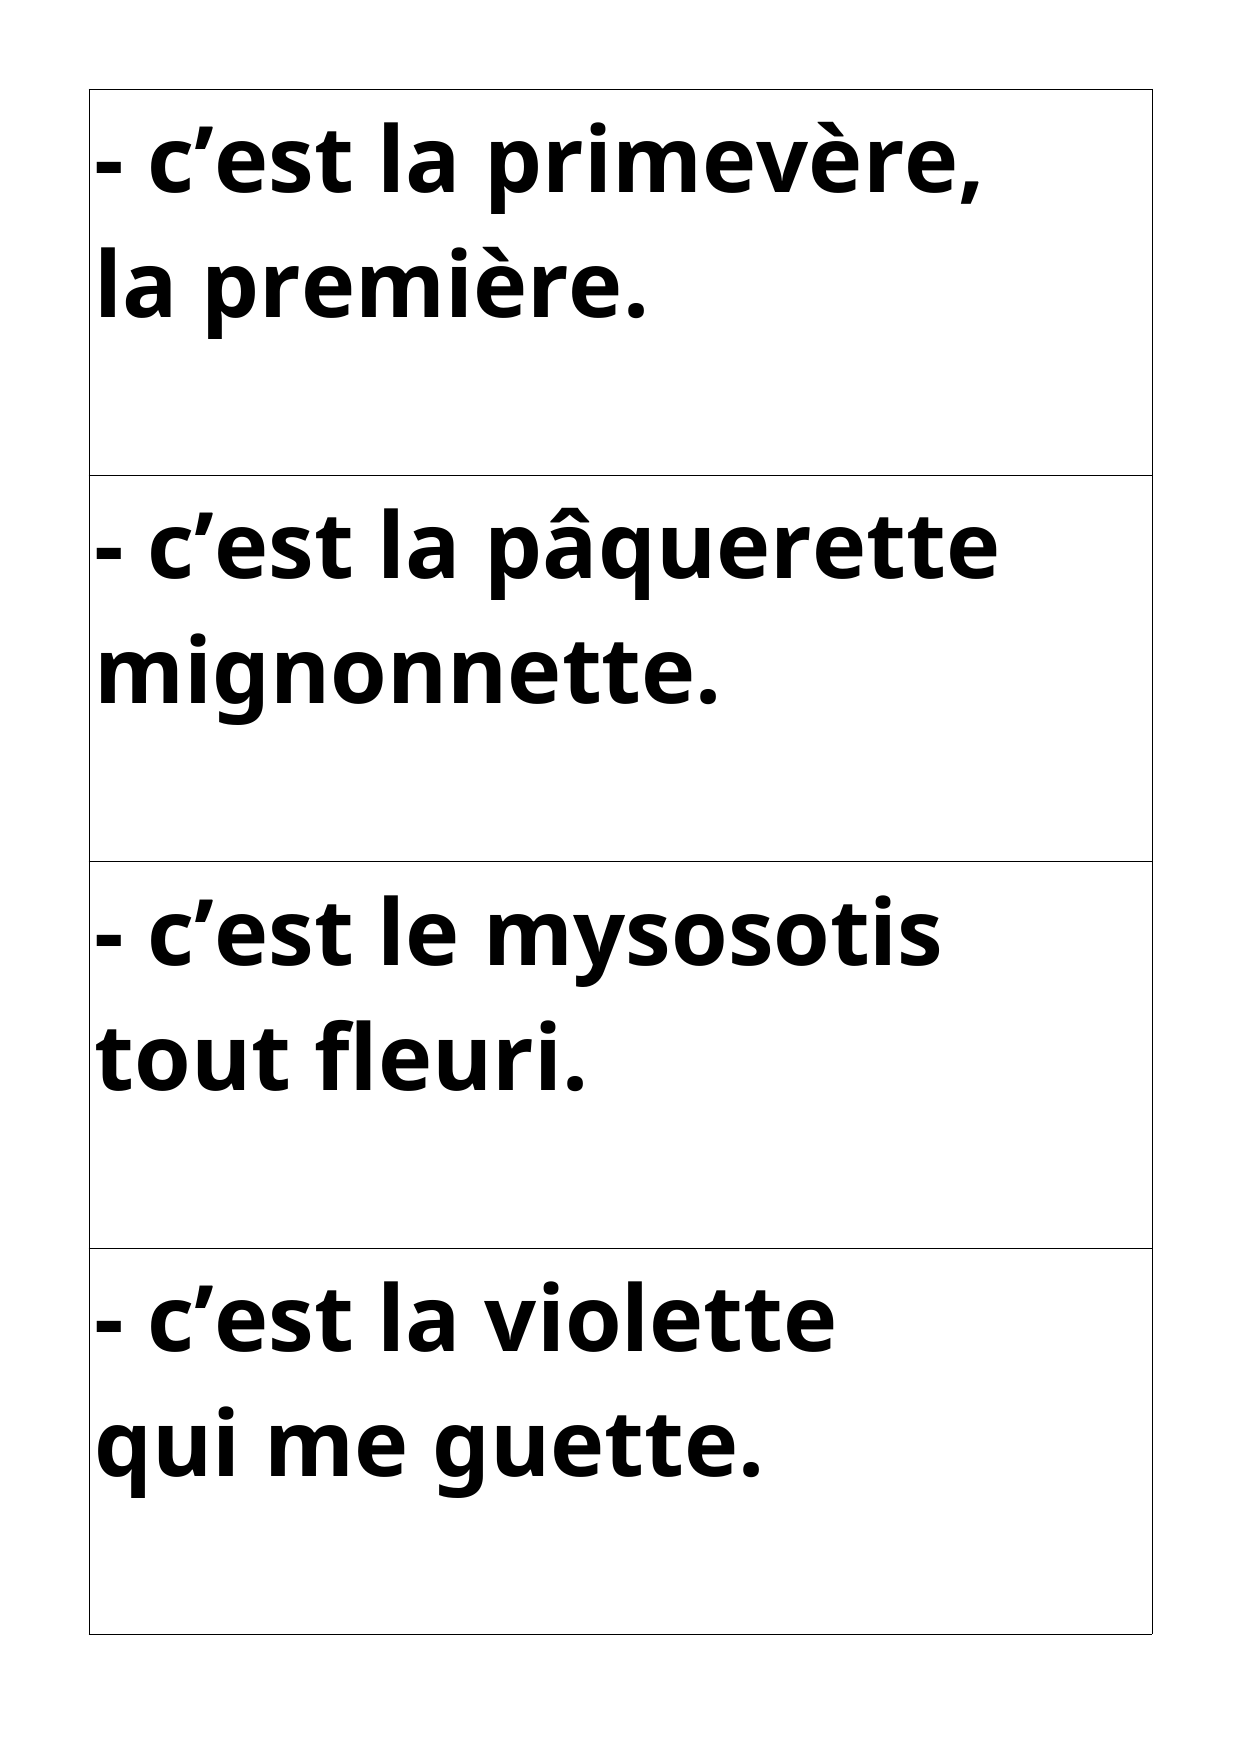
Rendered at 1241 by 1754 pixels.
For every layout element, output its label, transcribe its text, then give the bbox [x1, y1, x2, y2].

table_header - c’est la primevère, la première. [90, 90, 1152, 475]
table_cell - c’est le mysosotis tout fleuri. [90, 862, 1152, 1247]
table_cell - c’est la violette qui me guette. [90, 1249, 1152, 1634]
table_cell - c’est la pâquerette mignonnette. [90, 476, 1152, 861]
